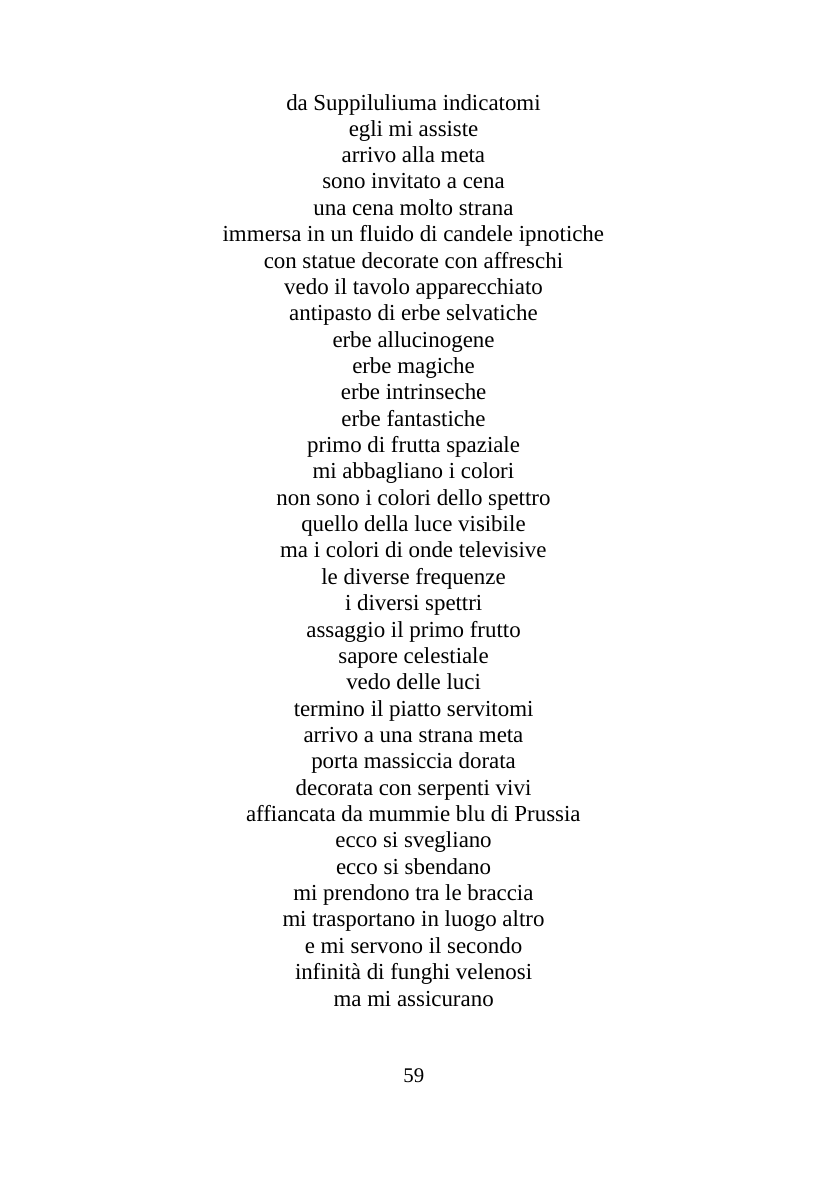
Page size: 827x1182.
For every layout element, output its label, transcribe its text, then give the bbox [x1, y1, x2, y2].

text porta massiccia dorata [88, 747, 738, 774]
text affiancata da mummie blu di Prussia [88, 800, 738, 826]
text erbe fantastiche [88, 405, 738, 431]
text arrivo a una strana meta [88, 721, 738, 747]
text da Suppiluliuma indicatomi [88, 88, 738, 115]
text non sono i colori dello spettro [88, 484, 738, 510]
text e mi servono il secondo [88, 932, 738, 958]
text una cena molto strana [88, 194, 738, 220]
text primo di frutta spaziale [88, 431, 738, 457]
text ma mi assicurano [88, 984, 738, 1011]
text decorata con serpenti vivi [88, 774, 738, 800]
text erbe intrinseche [88, 378, 738, 405]
text con statue decorate con affreschi [88, 247, 738, 273]
text i diversi spettri [88, 589, 738, 616]
text assaggio il primo frutto [88, 616, 738, 642]
text quello della luce visibile [88, 510, 738, 537]
text erbe allucinogene [88, 326, 738, 352]
text mi trasportano in luogo altro [88, 906, 738, 932]
text infinità di funghi velenosi [88, 958, 738, 984]
text mi abbagliano i colori [88, 457, 738, 484]
text vedo il tavolo apparecchiato [88, 273, 738, 299]
text egli mi assiste [88, 115, 738, 141]
text arrivo alla meta [88, 141, 738, 168]
text ecco si sbendano [88, 853, 738, 879]
text vedo delle luci [88, 668, 738, 695]
text mi prendono tra le braccia [88, 879, 738, 906]
text erbe magiche [88, 352, 738, 378]
text ma i colori di onde televisive [88, 537, 738, 563]
text termino il piatto servitomi [88, 695, 738, 721]
text sapore celestiale [88, 642, 738, 668]
text immersa in un fluido di candele ipnotiche [88, 220, 738, 247]
text sono invitato a cena [88, 168, 738, 194]
text antipasto di erbe selvatiche [88, 299, 738, 326]
text le diverse frequenze [88, 563, 738, 589]
text ecco si svegliano [88, 826, 738, 853]
